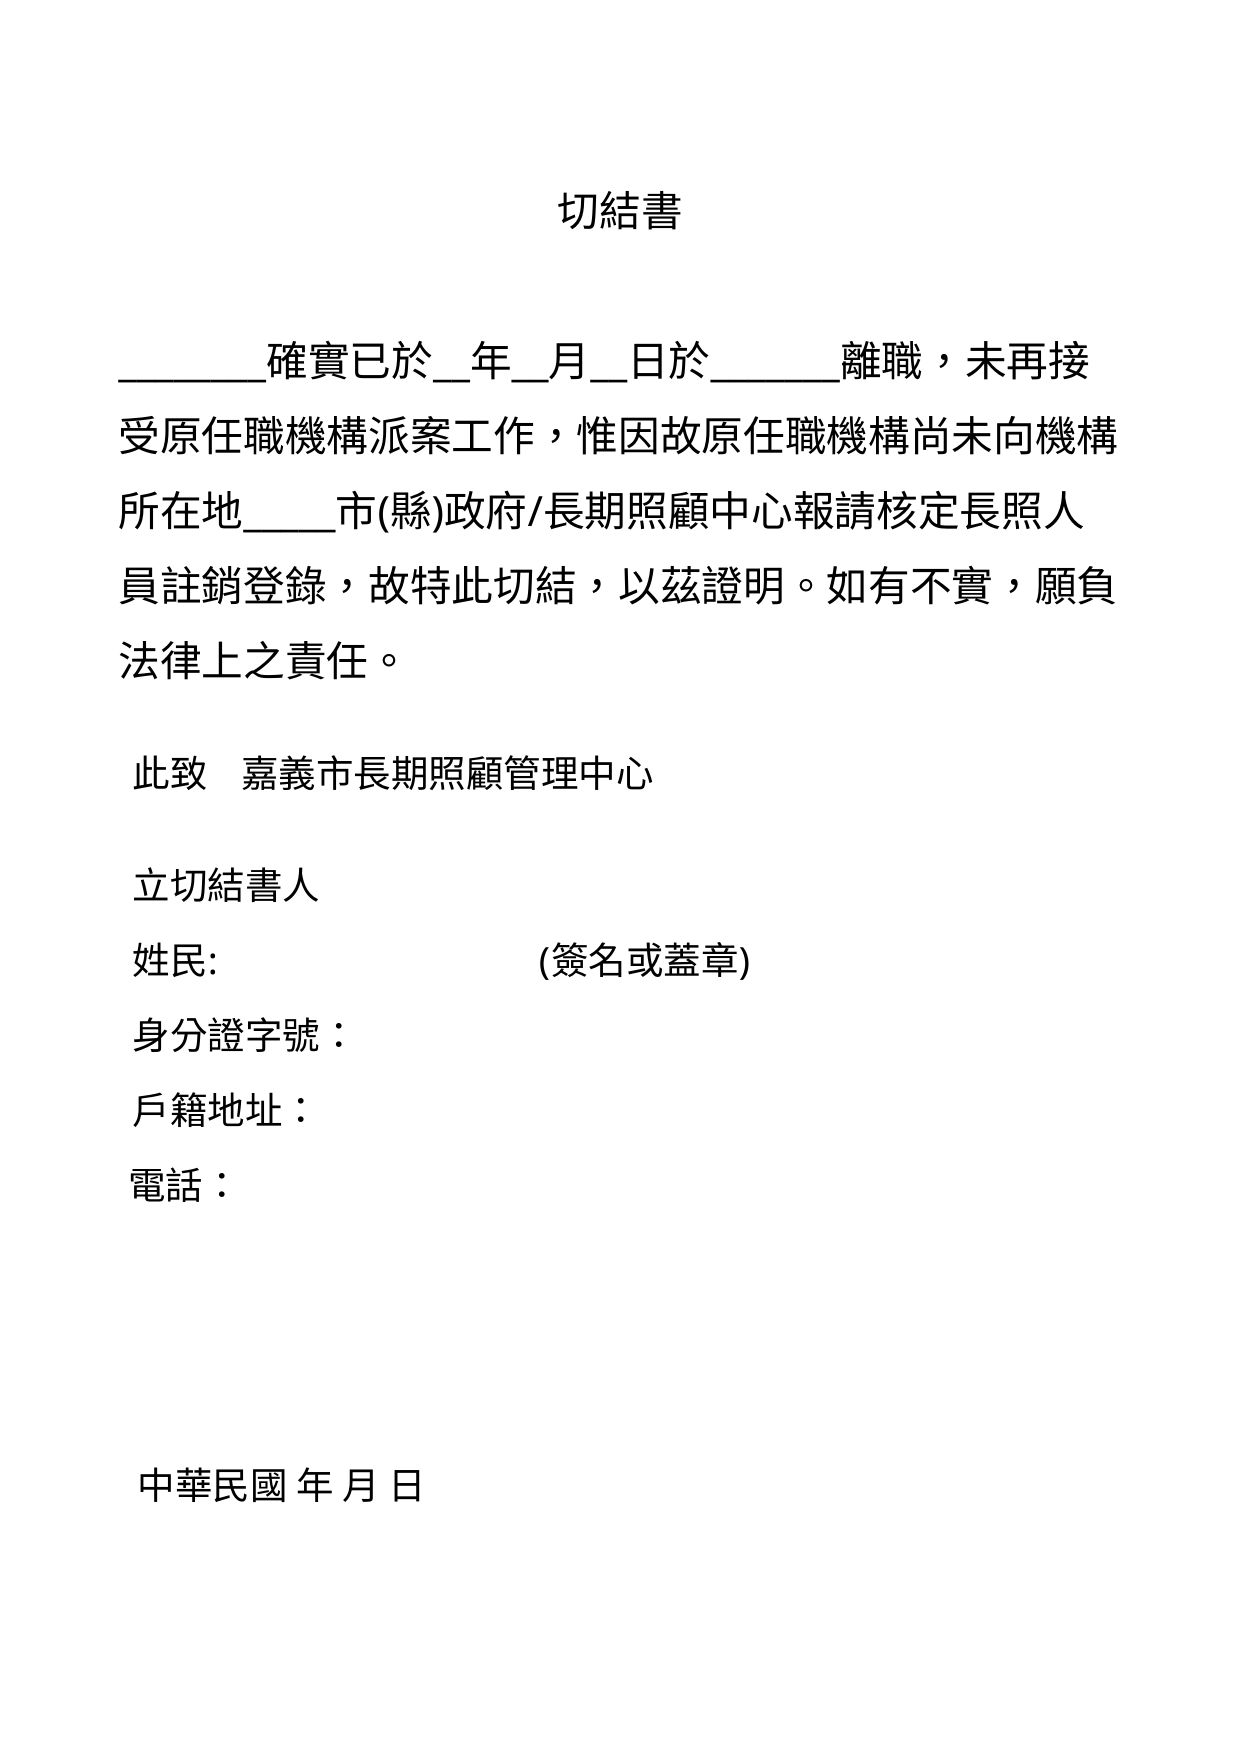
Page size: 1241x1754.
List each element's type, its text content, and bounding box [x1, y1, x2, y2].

text 身分證字號： [118, 989, 1122, 1064]
text 立切結書人 [118, 839, 1122, 914]
text 電話： [118, 1139, 1122, 1214]
text 中華民國 年 月 日 [118, 1439, 1122, 1514]
text ________確實已於__年__月__日於_______離職，未再接受原任職機構派案工作，惟因故原任職機構尚未向機構所在地_____市(縣)政府/長期照顧中心報請核定長照人員註銷登錄，故特此切結，以茲證明。如有不實，願負法律上之責任。 [118, 314, 1122, 689]
text 姓民: (簽名或蓋章) [118, 914, 1122, 989]
text 戶籍地址： [118, 1064, 1122, 1139]
text 切結書 [118, 164, 1122, 239]
text 此致 嘉義市長期照顧管理中心 [118, 727, 1122, 802]
